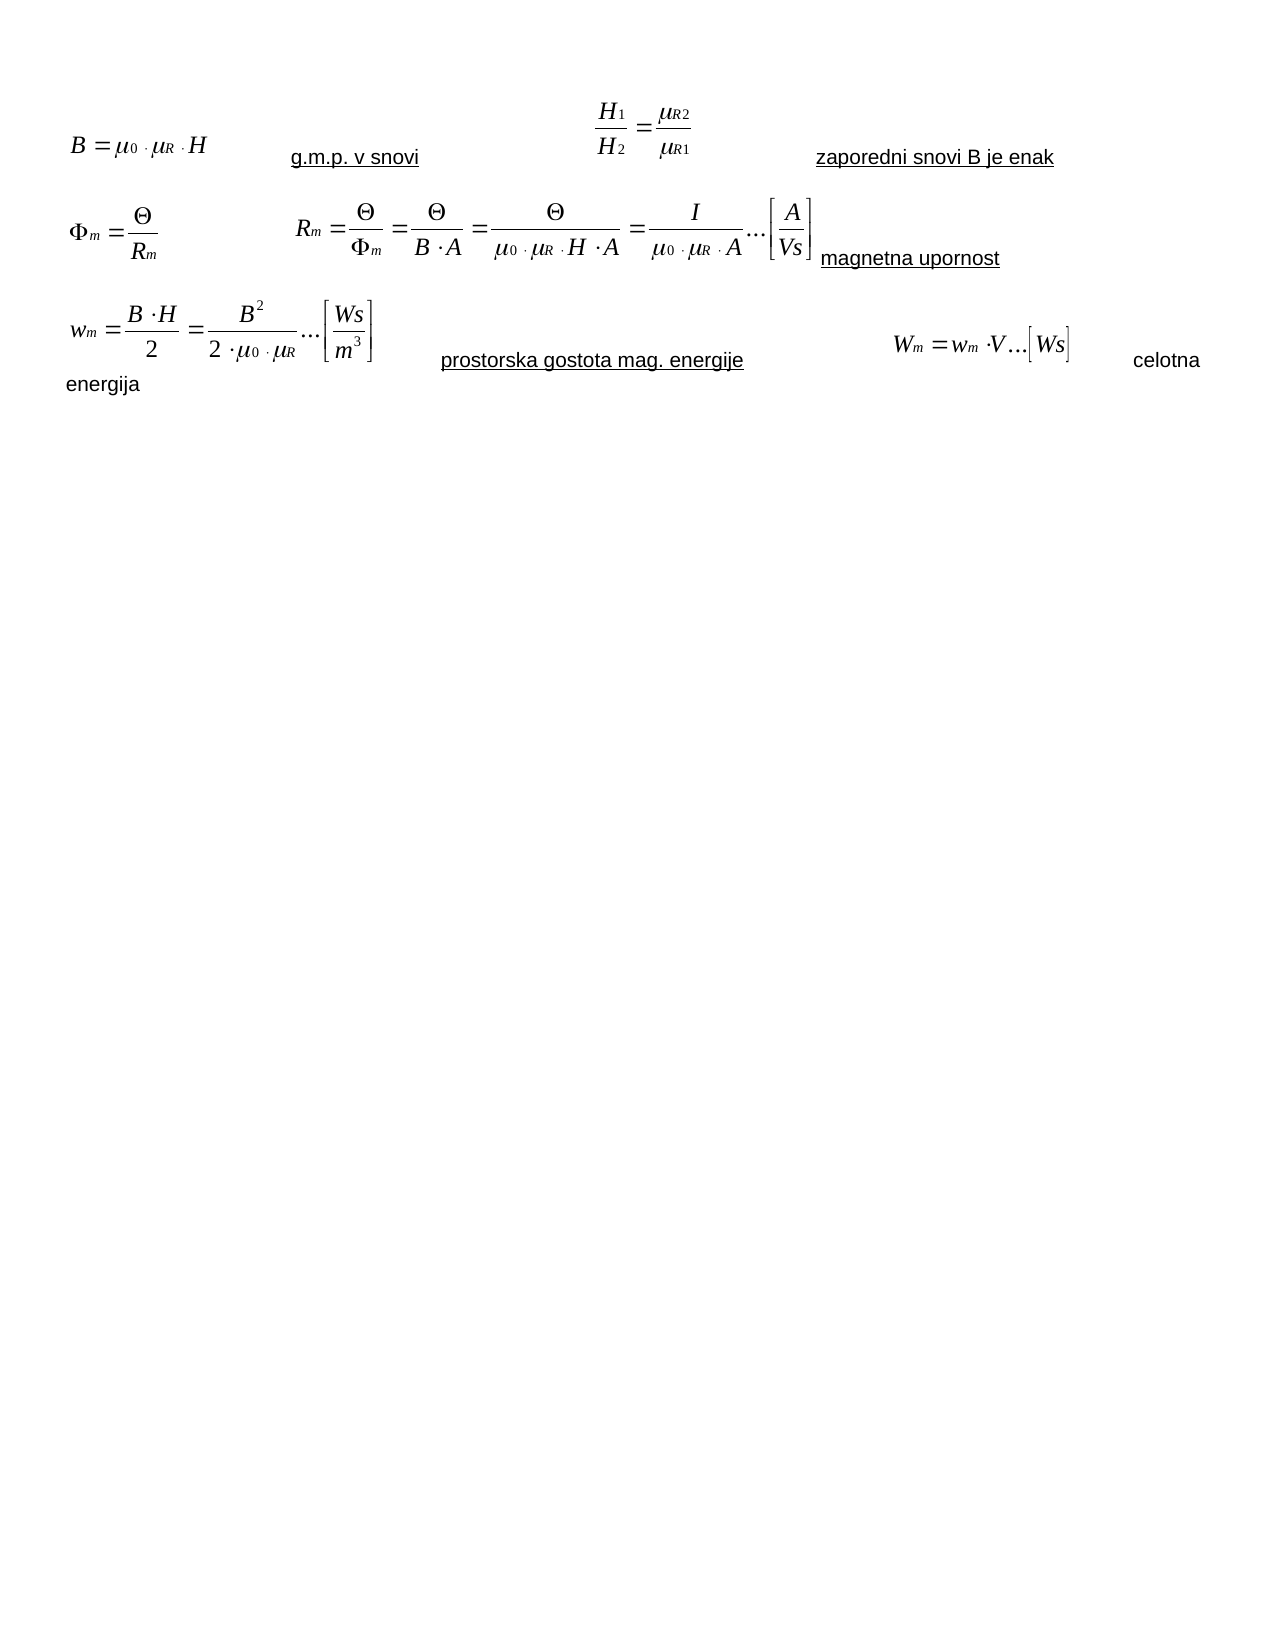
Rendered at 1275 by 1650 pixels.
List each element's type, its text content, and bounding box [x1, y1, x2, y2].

text magnetna upornost [66, 192, 1200, 270]
text prostorska gostota mag. energije celotna energija [66, 294, 1200, 396]
text g.m.p. v snovi zaporedni snovi B je enak [66, 94, 1200, 168]
